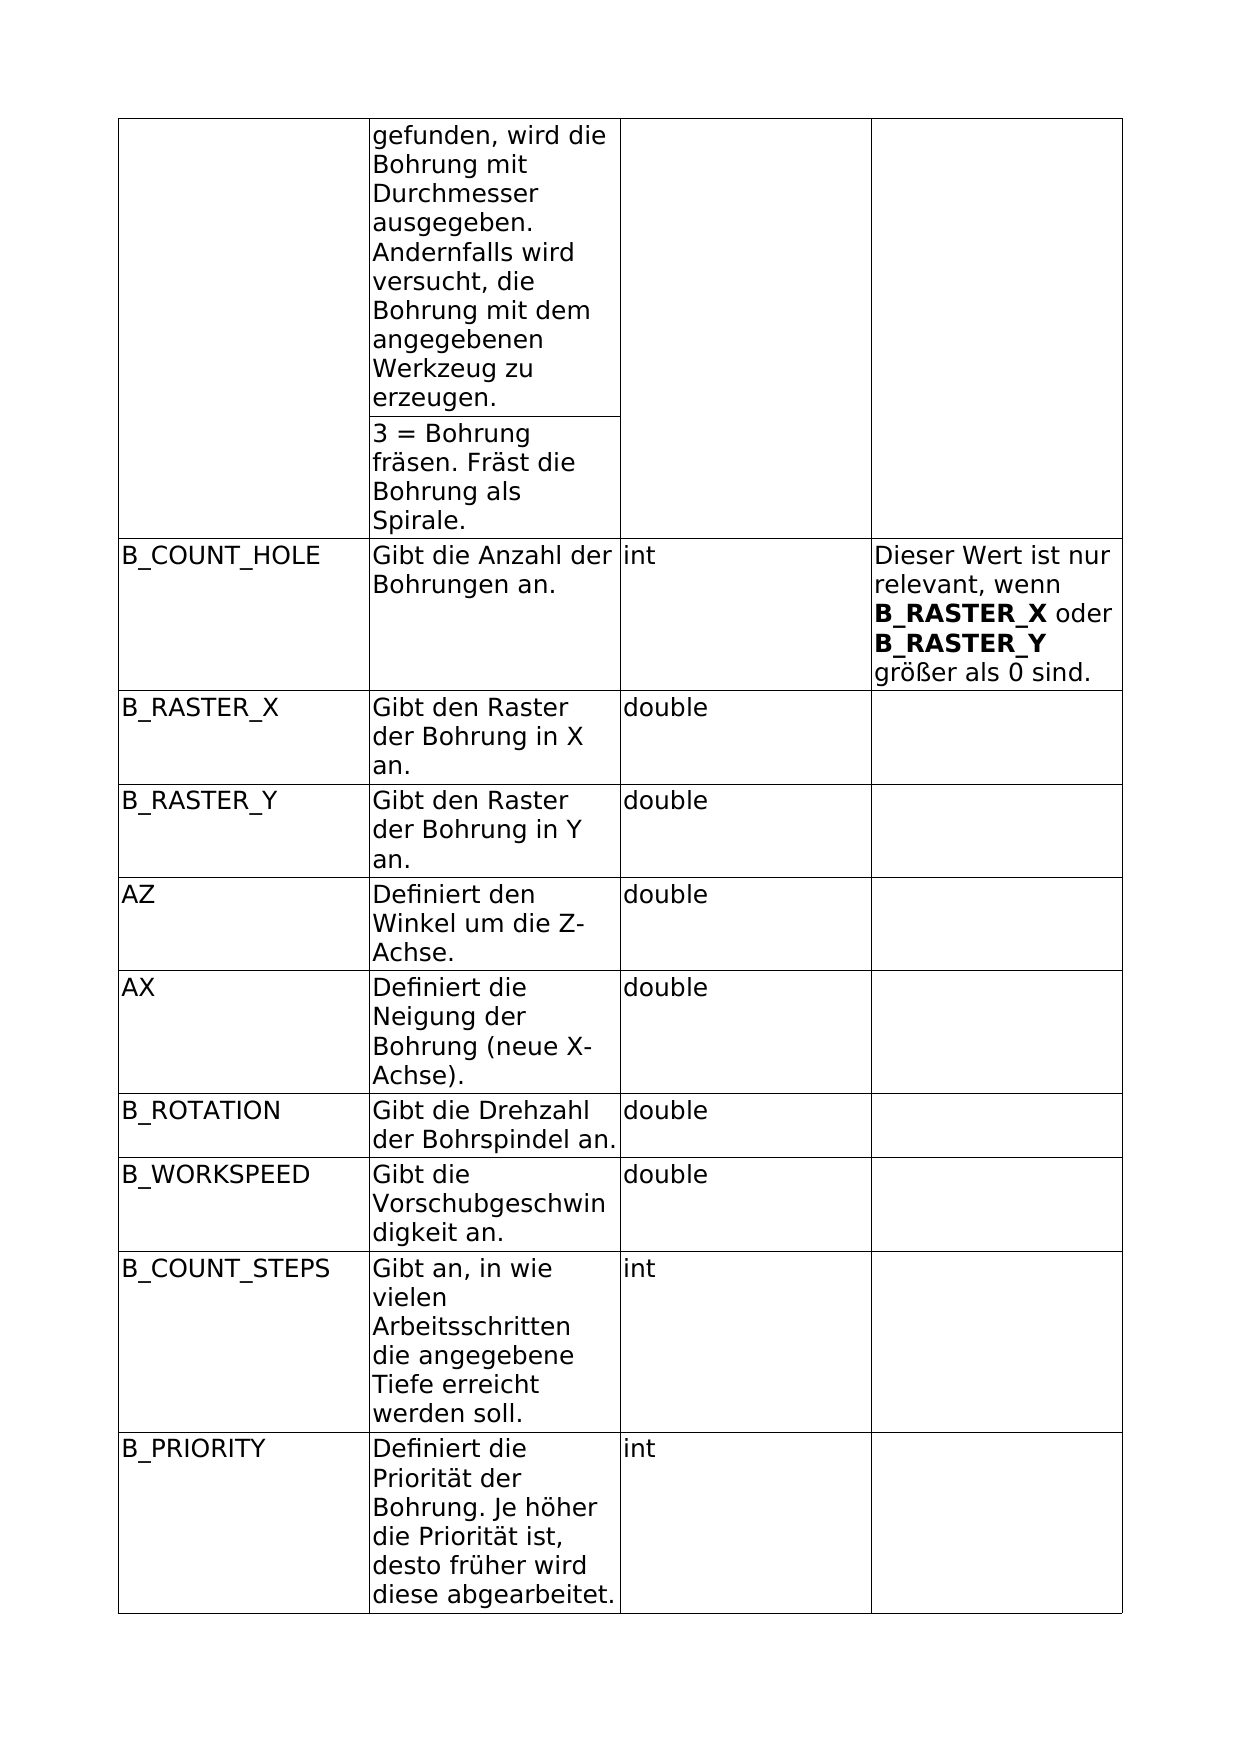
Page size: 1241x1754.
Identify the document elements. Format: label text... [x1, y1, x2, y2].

table_cell Gibt den Raster der Bohrung in X an. [370, 691, 620, 783]
table_cell B_COUNT_STEPS [119, 1252, 369, 1432]
table_cell Definiert die Priorität der Bohrung. Je höher die Priorität ist, desto früher wird diese abgearbeitet. [370, 1433, 620, 1613]
table_cell [872, 691, 1122, 783]
table_cell [621, 119, 871, 538]
table_cell B_WORKSPEED [119, 1158, 369, 1251]
table_cell double [621, 691, 871, 783]
table_cell double [621, 878, 871, 970]
table_cell [119, 119, 369, 538]
table_cell double [621, 1094, 871, 1157]
table_cell Definiert die Neigung der Bohrung (neue X-Achse). [370, 971, 620, 1093]
table_cell B_ROTATION [119, 1094, 369, 1157]
table_cell double [621, 1158, 871, 1251]
table_cell [872, 971, 1122, 1093]
table_cell B_RASTER_X [119, 691, 369, 783]
table_cell [872, 119, 1122, 538]
table_cell Gibt an, in wie vielen Arbeitsschritten die angegebene Tiefe erreicht werden soll. [370, 1252, 620, 1432]
table_cell [872, 1158, 1122, 1251]
table_cell B_RASTER_Y [119, 785, 369, 877]
table_cell Gibt die Anzahl der Bohrungen an. [370, 539, 620, 690]
table_cell Gibt die Drehzahl der Bohrspindel an. [370, 1094, 620, 1157]
table_cell int [621, 539, 871, 690]
table_cell [872, 1252, 1122, 1432]
table_cell [872, 878, 1122, 970]
table_cell double [621, 785, 871, 877]
table_cell [872, 1094, 1122, 1157]
table_cell AX [119, 971, 369, 1093]
table_cell Dieser Wert ist nur relevant, wenn B_RASTER_X oder B_RASTER_Y größer als 0 sind. [872, 539, 1122, 690]
table_cell int [621, 1433, 871, 1613]
table_cell 3 = Bohrung fräsen. Fräst die Bohrung als Spirale. [370, 417, 620, 538]
table_cell B_COUNT_HOLE [119, 539, 369, 690]
table_cell B_PRIORITY [119, 1433, 369, 1613]
table_cell double [621, 971, 871, 1093]
table_cell gefunden, wird die Bohrung mit Durchmesser ausgegeben. Andernfalls wird versucht, die Bohrung mit dem angegebenen Werkzeug zu erzeugen. [370, 119, 620, 416]
table_cell [872, 785, 1122, 877]
table_cell Gibt die Vorschubgeschwindigkeit an. [370, 1158, 620, 1251]
table_cell Gibt den Raster der Bohrung in Y an. [370, 785, 620, 877]
table_cell [872, 1433, 1122, 1613]
table_cell int [621, 1252, 871, 1432]
table_cell Definiert den Winkel um die Z-Achse. [370, 878, 620, 970]
table_cell AZ [119, 878, 369, 970]
